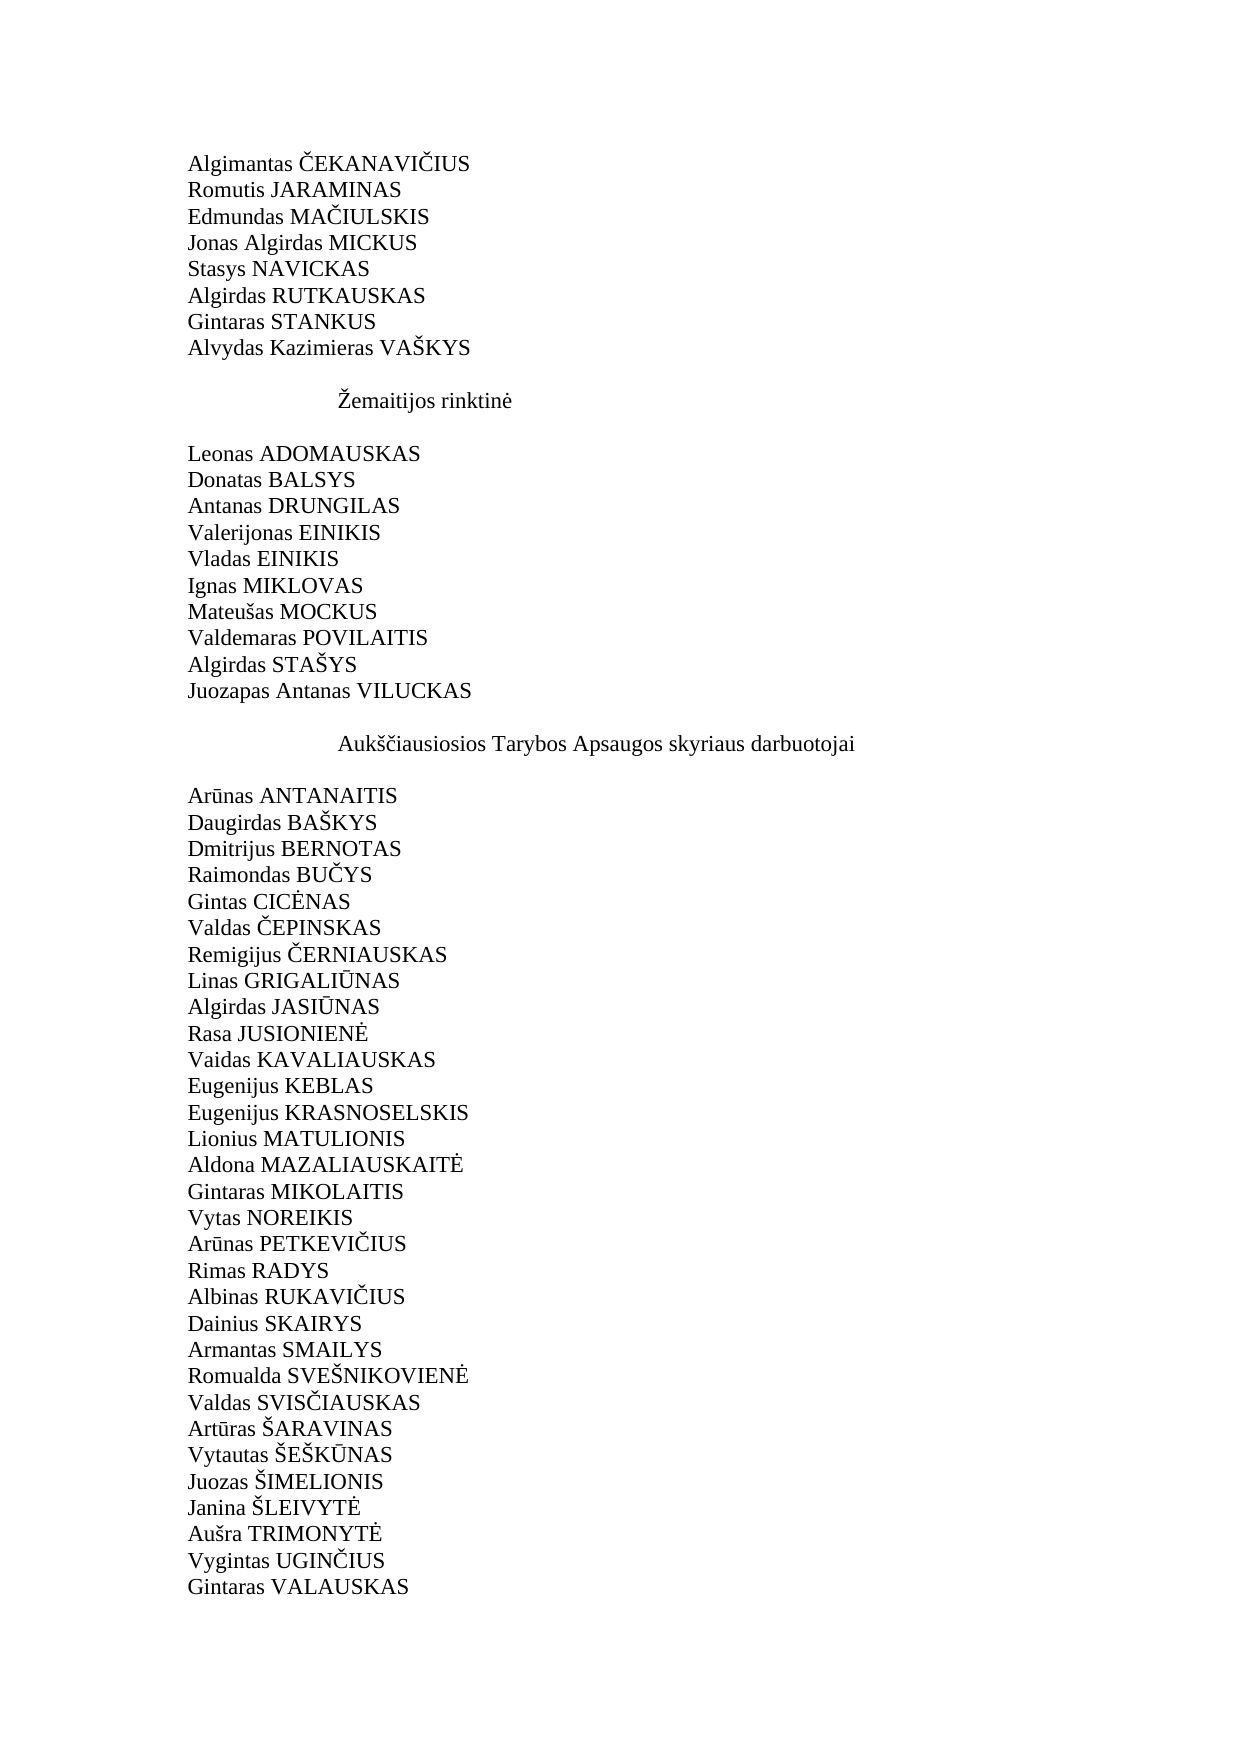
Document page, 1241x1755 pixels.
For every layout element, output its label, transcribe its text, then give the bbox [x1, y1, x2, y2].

text Algimantas ČEKANAVIČIUS [187, 150, 1053, 176]
text Ignas MIKLOVAS [187, 572, 1053, 598]
text Antanas DRUNGILAS [187, 493, 1053, 519]
text Alvydas Kazimieras VAŠKYS [187, 334, 1053, 361]
text Romualda SVEŠNIKOVIENĖ [187, 1362, 1053, 1389]
text Janina ŠLEIVYTĖ [187, 1494, 1053, 1520]
text Dmitrijus BERNOTAS [187, 835, 1053, 862]
text Vaidas KAVALIAUSKAS [187, 1046, 1053, 1072]
text Aldona MAZALIAUSKAITĖ [187, 1151, 1053, 1178]
text Romutis JARAMINAS [187, 176, 1053, 203]
text Raimondas BUČYS [187, 862, 1053, 888]
text Gintas CICĖNAS [187, 888, 1053, 914]
text Vytautas ŠEŠKŪNAS [187, 1441, 1053, 1468]
text Albinas RUKAVIČIUS [187, 1283, 1053, 1309]
text Valdemaras POVILAITIS [187, 624, 1053, 651]
text Jonas Algirdas MICKUS [187, 229, 1053, 255]
text Aušra TRIMONYTĖ [187, 1520, 1053, 1547]
text Leonas ADOMAUSKAS [187, 440, 1053, 466]
text Daugirdas BAŠKYS [187, 809, 1053, 835]
text Armantas SMAILYS [187, 1336, 1053, 1362]
text Eugenijus KEBLAS [187, 1072, 1053, 1099]
text Vladas EINIKIS [187, 545, 1053, 572]
text Stasys NAVICKAS [187, 255, 1053, 282]
text Valerijonas EINIKIS [187, 519, 1053, 545]
text Donatas BALSYS [187, 466, 1053, 493]
text Vygintas UGINČIUS [187, 1547, 1053, 1573]
text Vytas NOREIKIS [187, 1204, 1053, 1231]
text Edmundas MAČIULSKIS [187, 203, 1053, 229]
text Arūnas ANTANAITIS [187, 782, 1053, 809]
text Aukščiausiosios Tarybos Apsaugos skyriaus darbuotojai [262, 730, 1053, 756]
text Gintaras STANKUS [187, 308, 1053, 334]
text Algirdas RUTKAUSKAS [187, 282, 1053, 308]
text Juozapas Antanas VILUCKAS [187, 677, 1053, 703]
text Gintaras MIKOLAITIS [187, 1178, 1053, 1204]
text Dainius SKAIRYS [187, 1309, 1053, 1336]
text Valdas SVISČIAUSKAS [187, 1389, 1053, 1415]
text Rimas RADYS [187, 1257, 1053, 1283]
text Valdas ČEPINSKAS [187, 914, 1053, 941]
text Lionius MATULIONIS [187, 1125, 1053, 1151]
text Rasa JUSIONIENĖ [187, 1020, 1053, 1046]
text Eugenijus KRASNOSELSKIS [187, 1099, 1053, 1125]
text Arūnas PETKEVIČIUS [187, 1231, 1053, 1257]
text Remigijus ČERNIAUSKAS [187, 941, 1053, 967]
text Linas GRIGALIŪNAS [187, 967, 1053, 993]
text Žemaitijos rinktinė [262, 387, 1053, 413]
text Algirdas STAŠYS [187, 651, 1053, 677]
text Mateušas MOCKUS [187, 598, 1053, 624]
text Juozas ŠIMELIONIS [187, 1468, 1053, 1494]
text Artūras ŠARAVINAS [187, 1415, 1053, 1441]
text Algirdas JASIŪNAS [187, 993, 1053, 1020]
text Gintaras VALAUSKAS [187, 1573, 1053, 1599]
